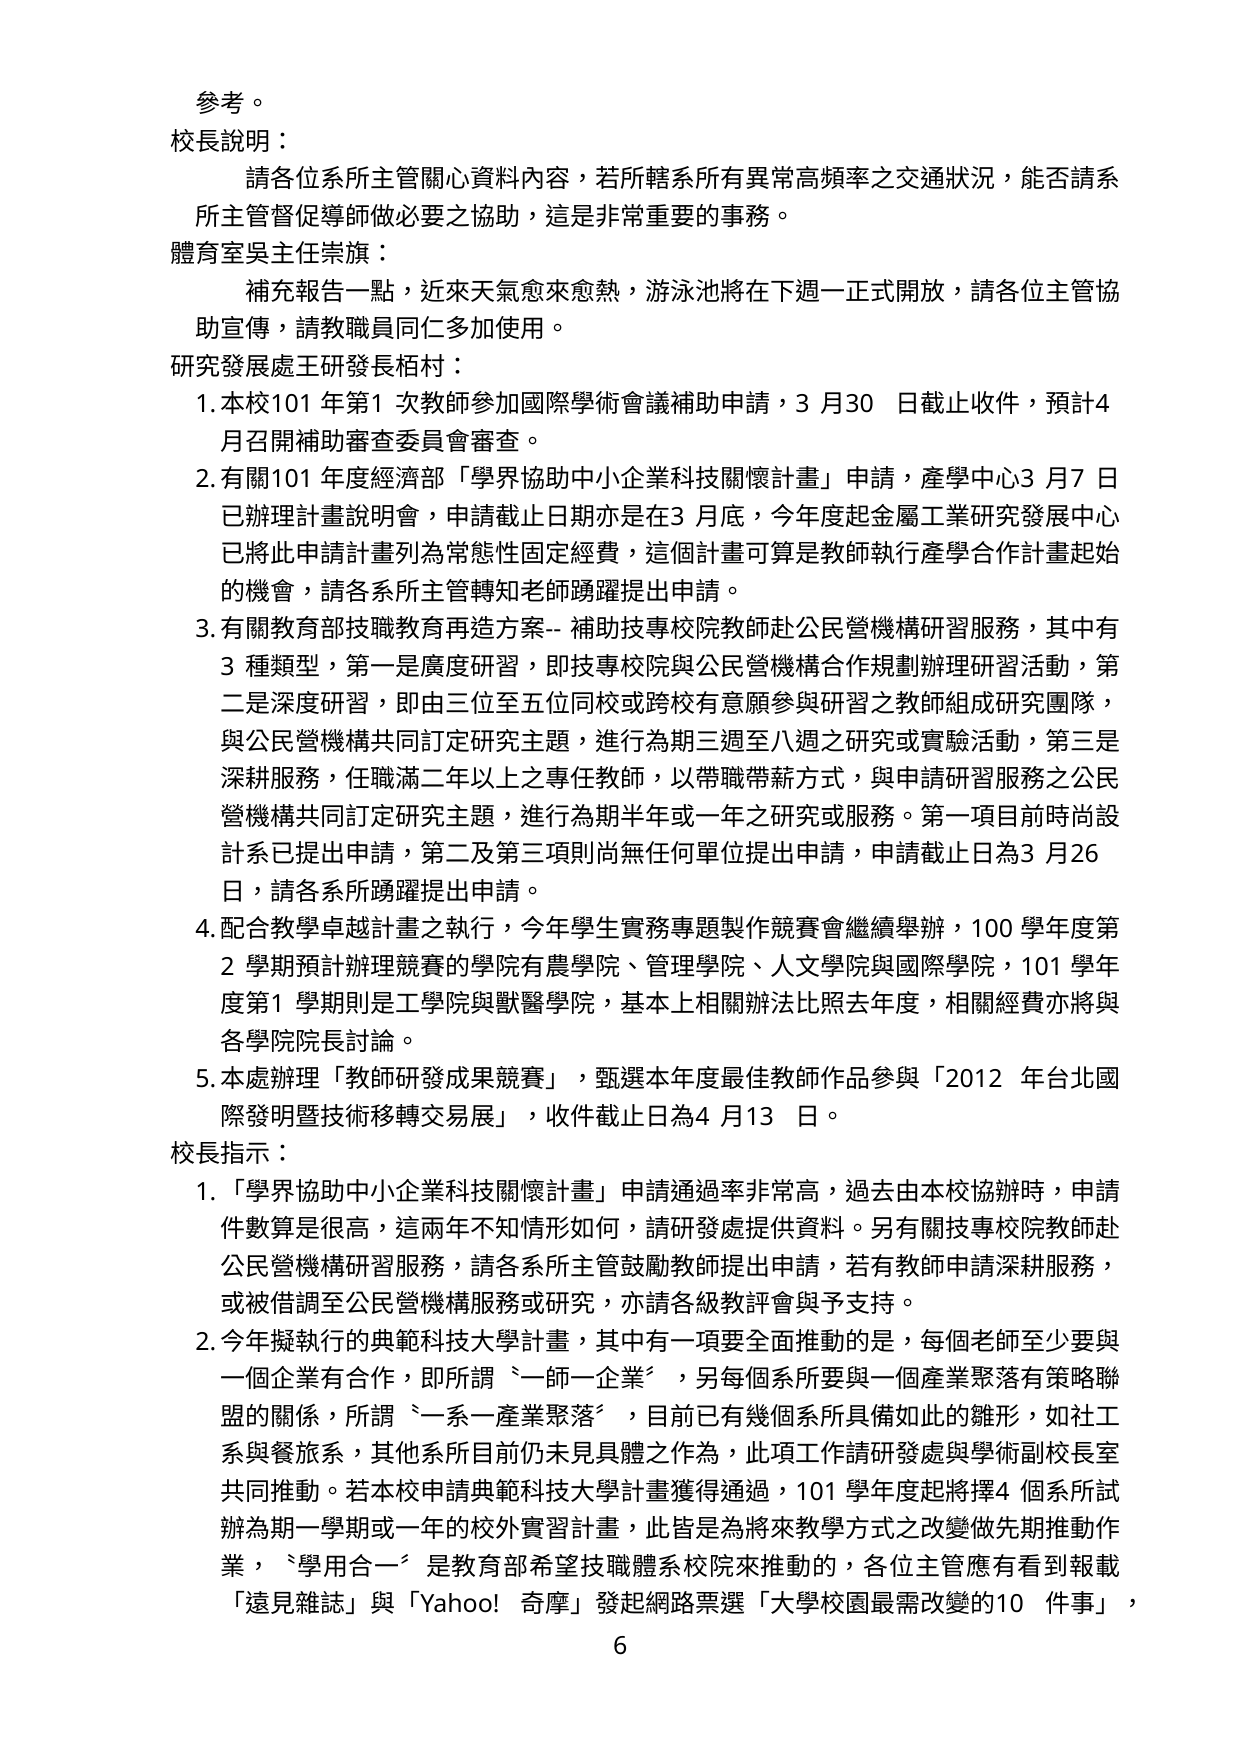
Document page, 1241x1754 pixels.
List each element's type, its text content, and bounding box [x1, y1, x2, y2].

text 研究發展處王研發長栢村： [120, 346, 1120, 383]
text 2.今年擬執行的典範科技大學計畫，其中有一項要全面推動的是，每個老師至少要與一個企業有合作，即所謂〝一師一企業〞，另每個系所要與一個產業聚落有策略聯盟的關係，所謂〝一系一產業聚落〞，目前已有幾個系所具備如此的雛形，如社工系與餐旅系，其他系所目前仍未見具體之作為，此項工作請研發處與學術副校長室共同推動。若本校申請典範科技大學計畫獲得通過，101學年度起將擇4個系所試辦為期一學期或一年的校外實習計畫，此皆是為將來教學方式之改變做先期推動作業，〝學用合一〞是教育部希望技職體系校院來推動的，各位主管應有看到報載「遠見雜誌」與「Yahoo!奇摩」發起網路票選「大學校園最需改變的10件事」，大學生認為最需要改善的是「老師教學內容跟產業實務脫節」，請議事組將剪報資料轉寄給各系所參酌。 [195, 1321, 1120, 1621]
text 補充報告一點，近來天氣愈來愈熱，游泳池將在下週一正式開放，請各位主管協助宣傳，請教職員同仁多加使用。 [195, 271, 1120, 346]
text 1.「學界協助中小企業科技關懷計畫」申請通過率非常高，過去由本校協辦時，申請件數算是很高，這兩年不知情形如何，請研發處提供資料。另有關技專校院教師赴公民營機構研習服務，請各系所主管鼓勵教師提出申請，若有教師申請深耕服務，或被借調至公民營機構服務或研究，亦請各級教評會與予支持。 [195, 1171, 1120, 1321]
text 3.有關教育部技職教育再造方案--補助技專校院教師赴公民營機構研習服務，其中有3種類型，第一是廣度研習，即技專校院與公民營機構合作規劃辦理研習活動，第二是深度研習，即由三位至五位同校或跨校有意願參與研習之教師組成研究團隊，與公民營機構共同訂定研究主題，進行為期三週至八週之研究或實驗活動，第三是深耕服務，任職滿二年以上之專任教師，以帶職帶薪方式，與申請研習服務之公民營機構共同訂定研究主題，進行為期半年或一年之研究或服務。第一項目前時尚設計系已提出申請，第二及第三項則尚無任何單位提出申請，申請截止日為3月26日，請各系所踴躍提出申請。 [195, 608, 1120, 908]
text 1.本校101年第1次教師參加國際學術會議補助申請，3月30日截止收件，預計4月召開補助審查委員會審查。 [195, 383, 1120, 458]
text 4.配合教學卓越計畫之執行，今年學生實務專題製作競賽會繼續舉辦，100學年度第2 學期預計辦理競賽的學院有農學院、管理學院、人文學院與國際學院，101學年度第1學期則是工學院與獸醫學院，基本上相關辦法比照去年度，相關經費亦將與各學院院長討論。 [195, 908, 1120, 1058]
text 體育室吳主任崇旗： [120, 233, 1120, 271]
text 校長說明： [120, 121, 1120, 158]
text 2.有關101年度經濟部「學界協助中小企業科技關懷計畫」申請，產學中心3月7日已辦理計畫說明會，申請截止日期亦是在3月底，今年度起金屬工業研究發展中心已將此申請計畫列為常態性固定經費，這個計畫可算是教師執行產學合作計畫起始的機會，請各系所主管轉知老師踴躍提出申請。 [195, 458, 1120, 608]
text 請各位系所主管關心資料內容，若所轄系所有異常高頻率之交通狀況，能否請系所主管督促導師做必要之協助，這是非常重要的事務。 [195, 158, 1120, 233]
text 校長指示： [120, 1133, 1120, 1171]
text 5.本處辦理「教師研發成果競賽」，甄選本年度最佳教師作品參與「2012年台北國際發明暨技術移轉交易展」，收件截止日為4月13日。 [195, 1058, 1120, 1133]
text 參考。 [195, 83, 1120, 121]
